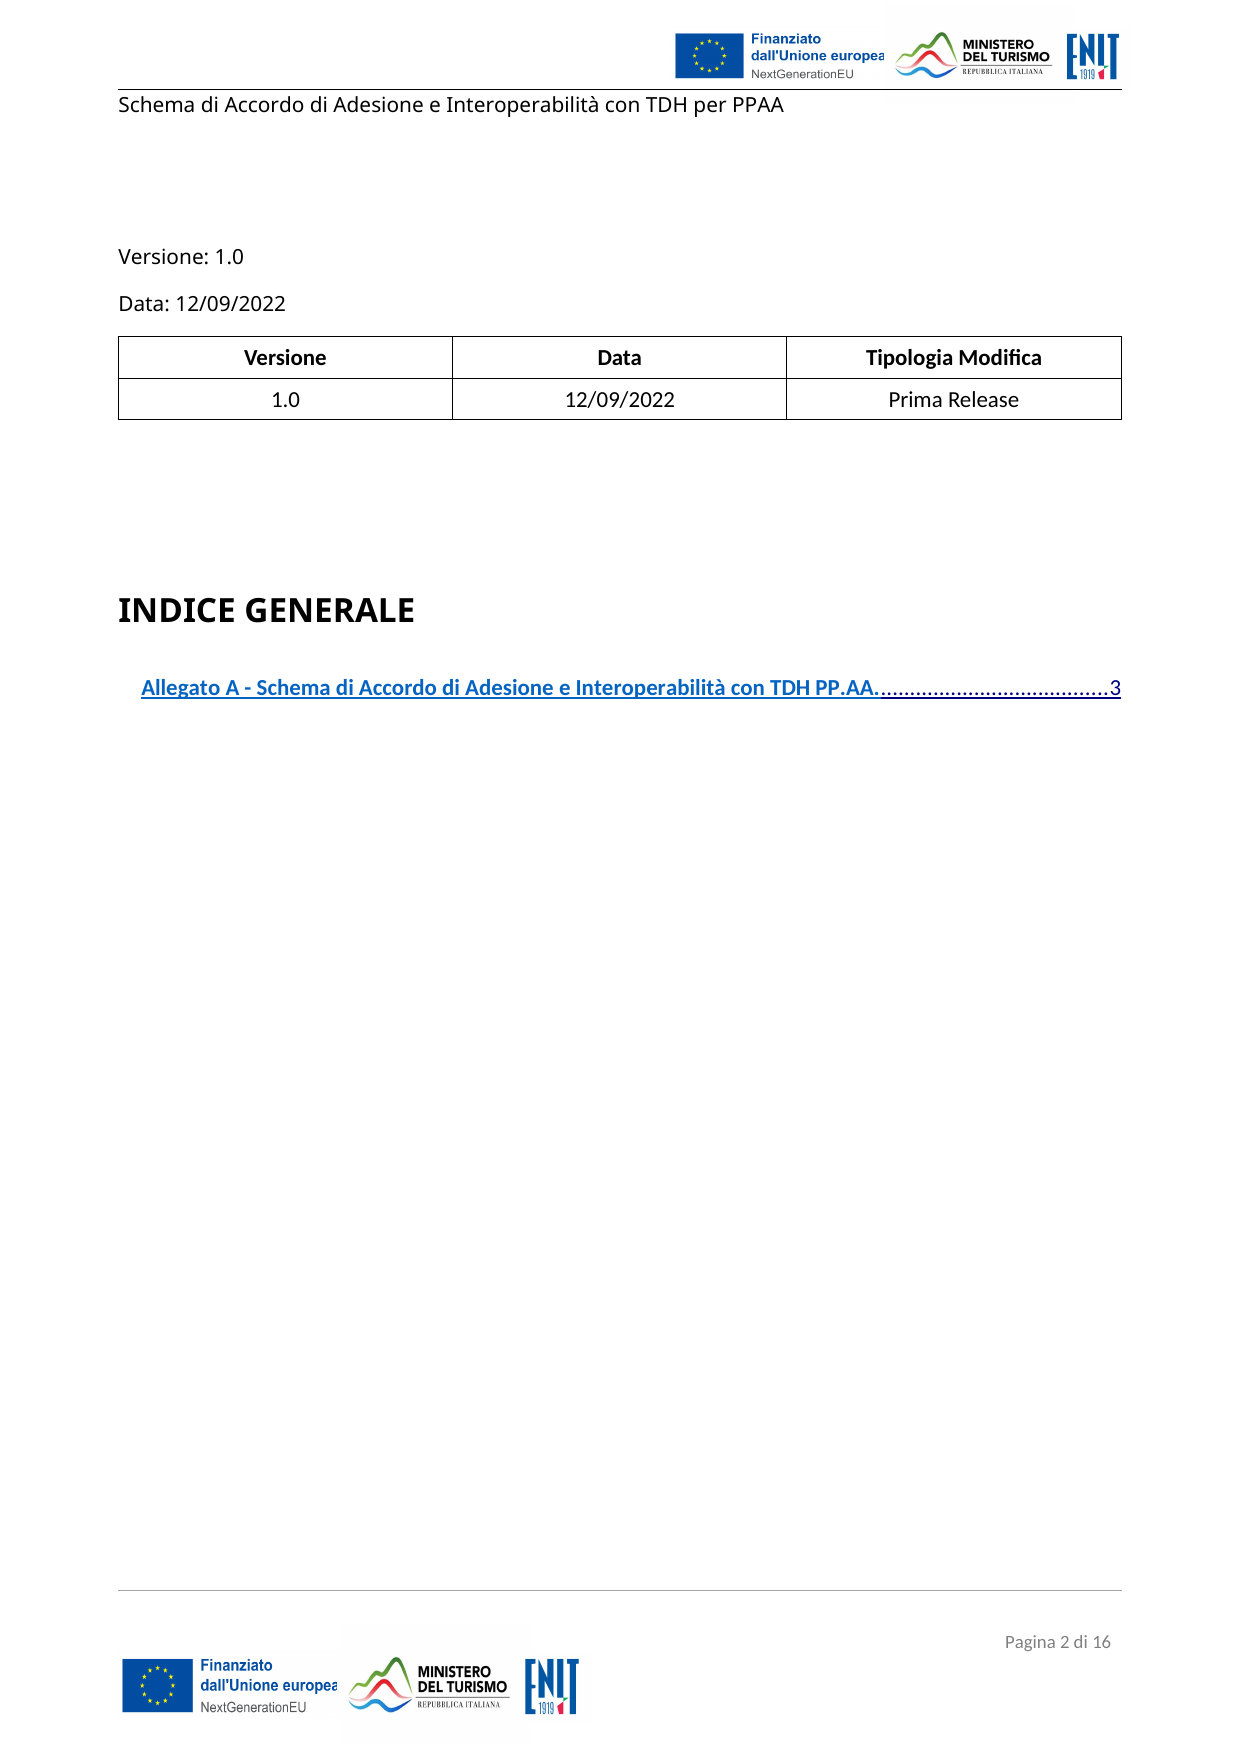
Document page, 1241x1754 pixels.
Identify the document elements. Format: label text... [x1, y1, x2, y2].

table_header Tipologia Modifica [787, 337, 1121, 377]
text Versione: 1.0 [118, 242, 1122, 270]
table_cell 1.0 [119, 379, 452, 419]
table_cell 12/09/2022 [453, 379, 786, 419]
text Data: 12/09/2022 [118, 289, 1122, 317]
table_header Data [453, 337, 786, 377]
text Allegato A - Schema di Accordo di Adesione e Interoperabilità con TDH PP.AA. 3 [141, 673, 1122, 701]
table_header Versione [119, 337, 452, 377]
subtitle INDICE GENERALE [118, 587, 1122, 633]
table_cell Prima Release [787, 379, 1121, 419]
